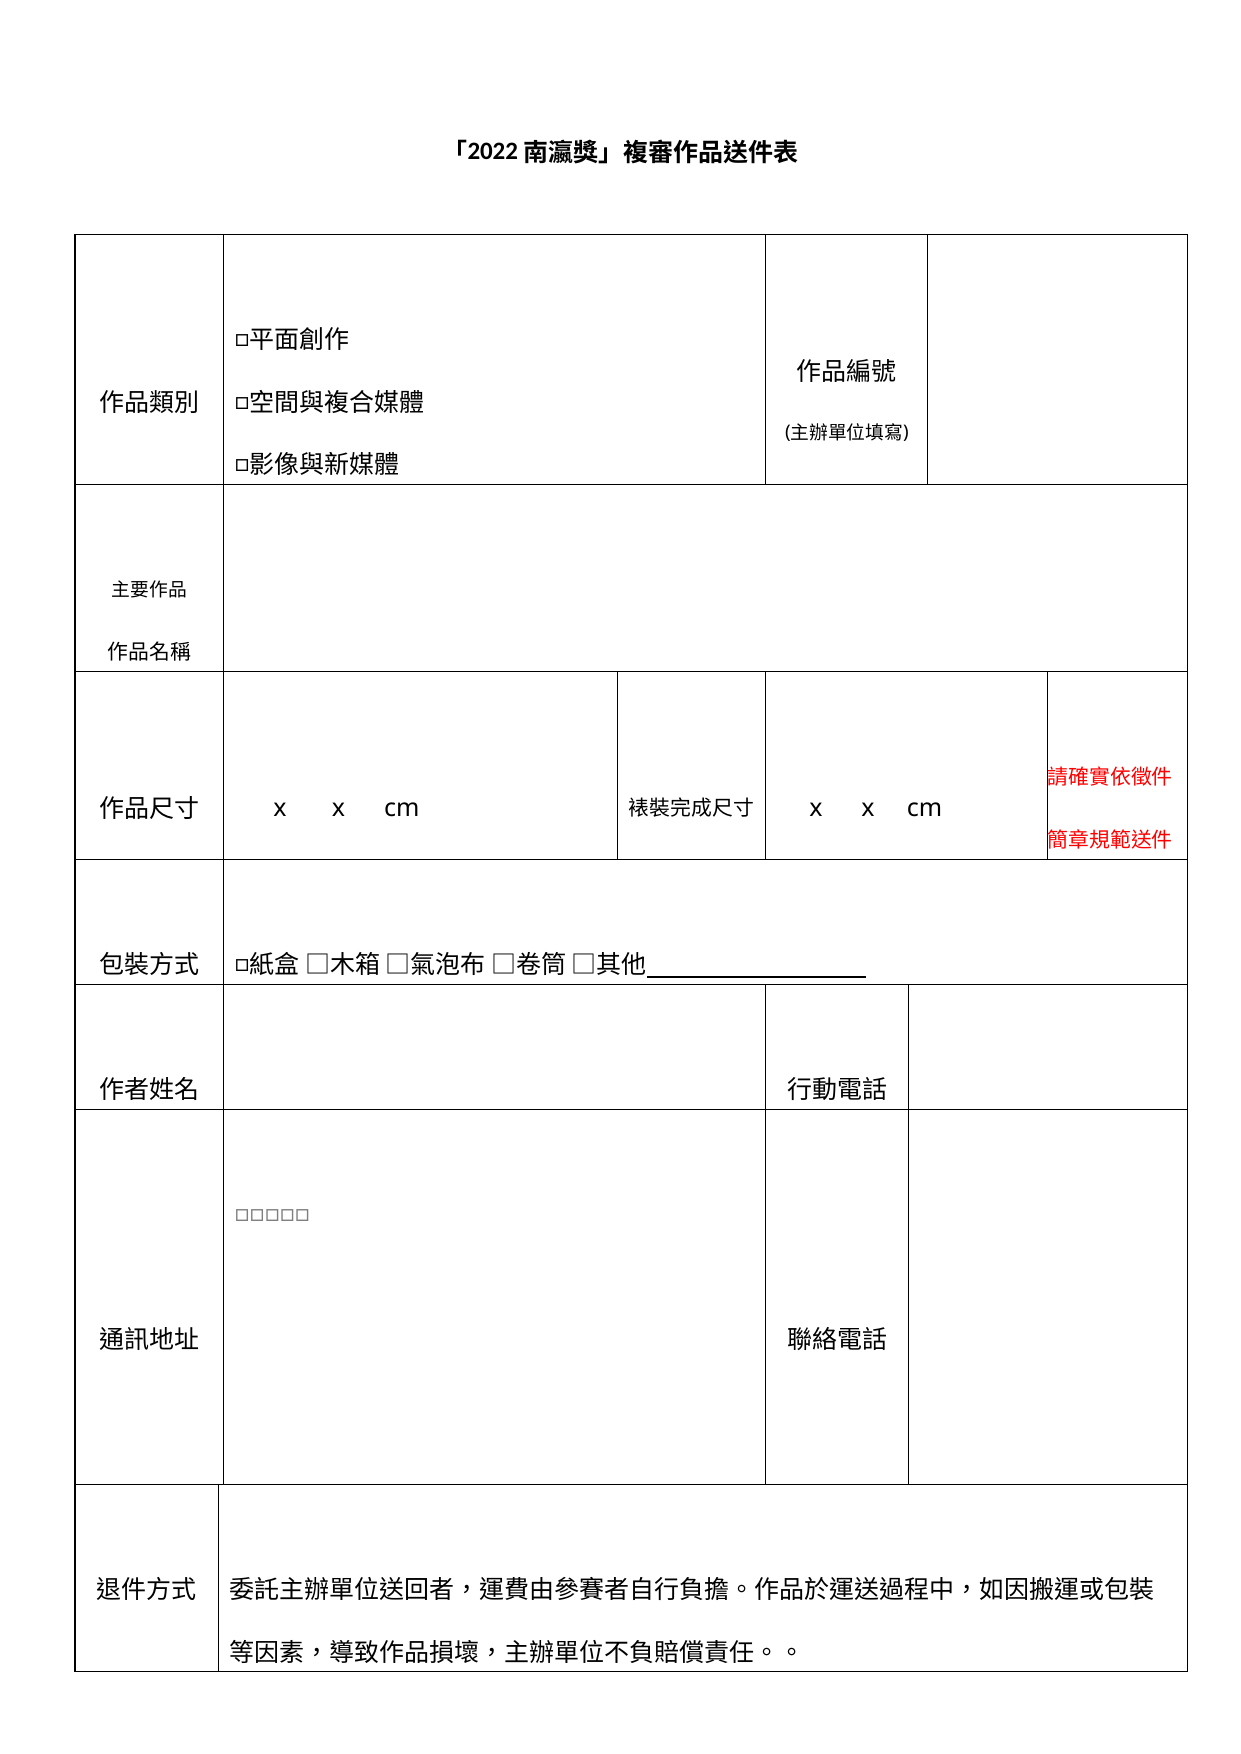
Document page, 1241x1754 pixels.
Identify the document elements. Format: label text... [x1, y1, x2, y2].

table_cell □□□□□ [224, 1110, 765, 1484]
table_cell 委託主辦單位送回者，運費由參賽者自行負擔。作品於運送過程中，如因搬運或包裝等因素，導致作品損壞，主辦單位不負賠償責任。。 [219, 1485, 1187, 1671]
text 「2022南瀛獎」複審作品送件表 [75, 109, 1165, 171]
table_header 作品類別 [76, 235, 223, 484]
table_cell 主要作品 作品名稱 [76, 485, 223, 671]
table_cell 裱裝完成尺寸 [618, 672, 765, 859]
table_cell 作者姓名 [76, 985, 223, 1109]
table_cell x x cm [766, 672, 1047, 859]
table_cell 作品尺寸 [76, 672, 223, 859]
table_cell [909, 985, 1187, 1109]
table_cell 請確實依徵件簡章規範送件 [1048, 672, 1187, 859]
table_cell [224, 485, 1187, 671]
table_header [928, 235, 1187, 484]
table_header □平面創作 □空間與複合媒體 □影像與新媒體 [224, 235, 765, 484]
table_cell 行動電話 [766, 985, 908, 1109]
table_cell [224, 985, 765, 1109]
table_cell □紙盒 □木箱 □氣泡布 □卷筒 □其他 [224, 860, 1187, 984]
table_cell 通訊地址 [76, 1110, 223, 1484]
table_cell 聯絡電話 [766, 1110, 908, 1484]
table_cell 退件方式 [76, 1485, 218, 1671]
table_cell [909, 1110, 1187, 1484]
table_header 作品編號 (主辦單位填寫) [766, 235, 927, 484]
table_cell x x cm [224, 672, 617, 859]
table_cell 包裝方式 [76, 860, 223, 984]
